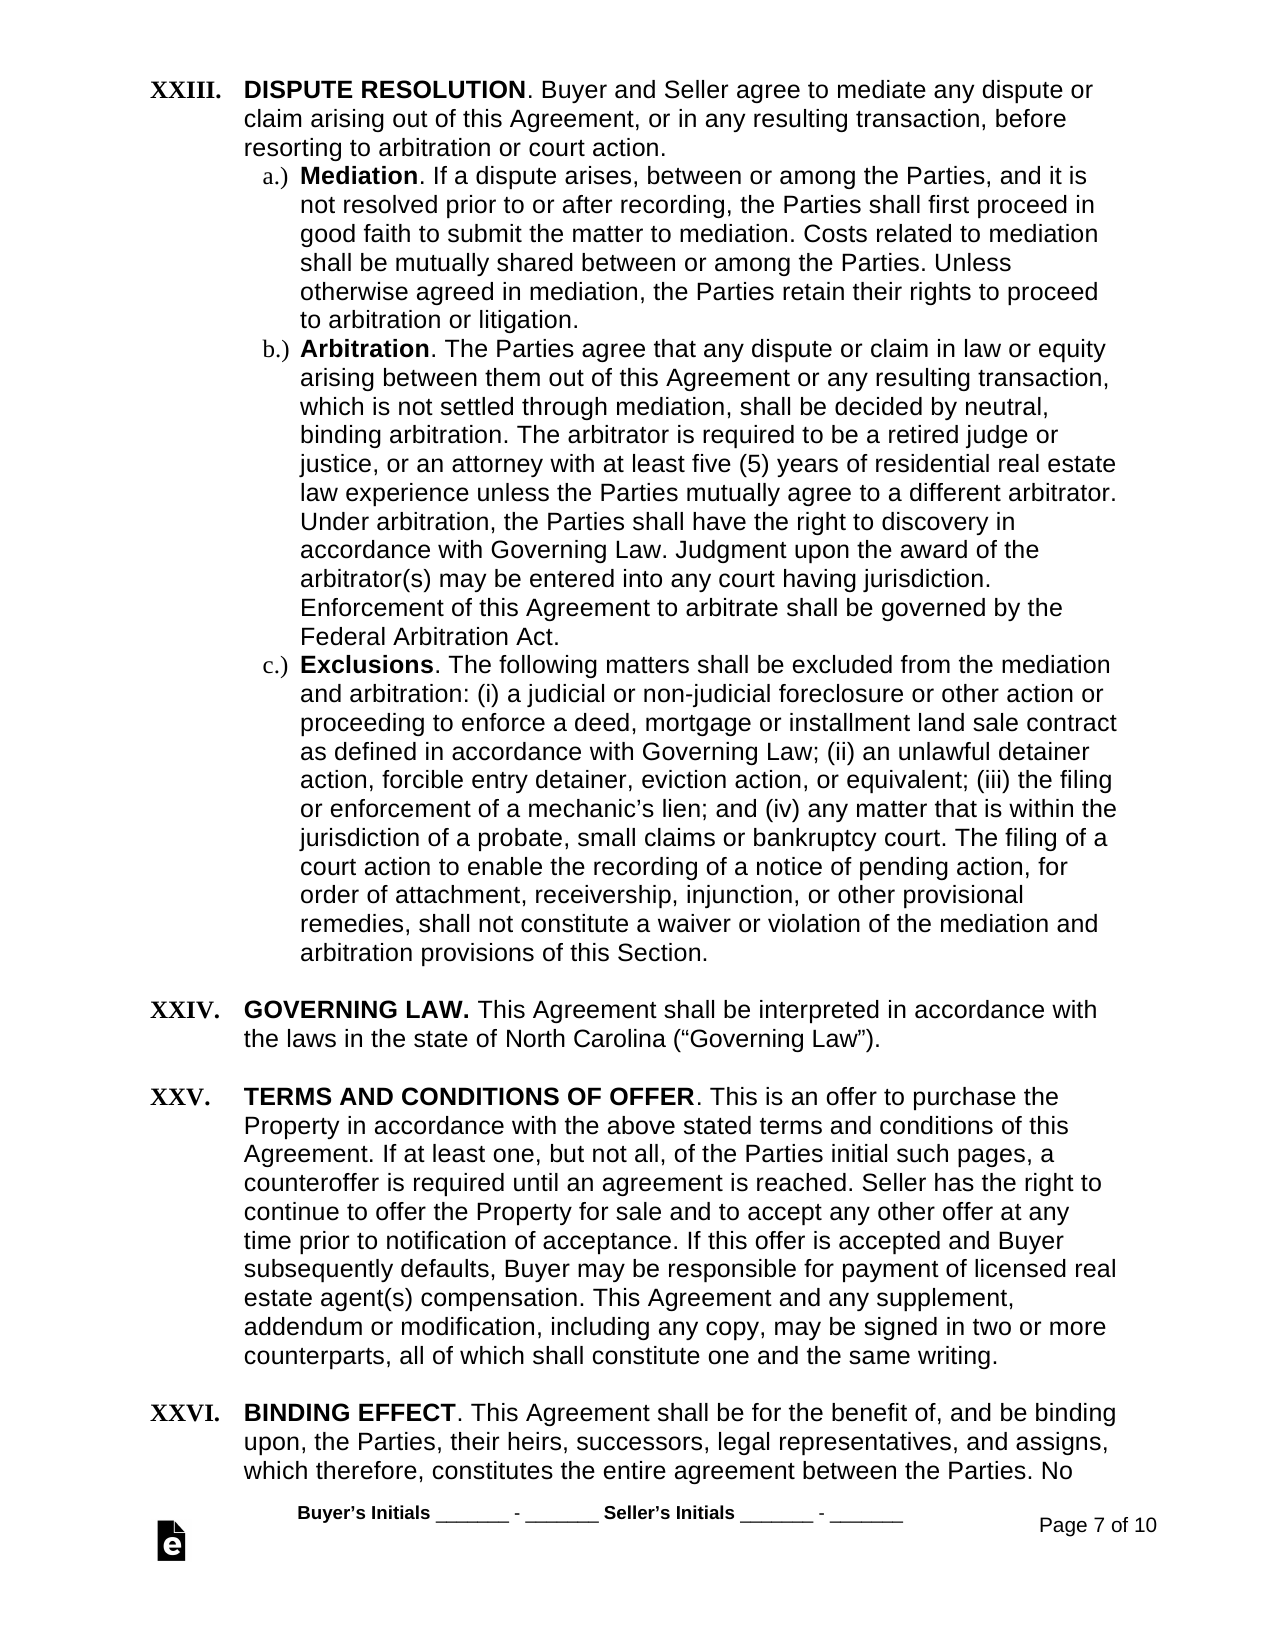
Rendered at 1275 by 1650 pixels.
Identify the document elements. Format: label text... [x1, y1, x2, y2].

list BINDING EFFECT. This Agreement shall be for the benefit of, and be binding upon, the Parties, their heirs, successors, legal representatives, and assigns, which therefore, constitutes the entire agreement between the Parties. No [150, 1398, 1125, 1484]
list Exclusions. The following matters shall be excluded from the mediation and arbitration: (i) a judicial or non-judicial foreclosure or other action or proceeding to enforce a deed, mortgage or installment land sale contract as defined in accordance with Governing Law; (ii) an unlawful detainer action, forcible entry detainer, eviction action, or equivalent; (iii) the filing or enforcement of a mechanic’s lien; and (iv) any matter that is within the jurisdiction of a probate, small claims or bankruptcy court. The filing of a court action to enable the recording of a notice of pending action, for order of attachment, receivership, injunction, or other provisional remedies, shall not constitute a waiver or violation of the mediation and arbitration provisions of this Section. [262, 650, 1125, 967]
list Mediation. If a dispute arises, between or among the Parties, and it is not resolved prior to or after recording, the Parties shall first proceed in good faith to submit the matter to mediation. Costs related to mediation shall be mutually shared between or among the Parties. Unless otherwise agreed in mediation, the Parties retain their rights to proceed to arbitration or litigation. [262, 161, 1125, 334]
list DISPUTE RESOLUTION. Buyer and Seller agree to mediate any dispute or claim arising out of this Agreement, or in any resulting transaction, before resorting to arbitration or court action. [150, 75, 1125, 161]
list TERMS AND CONDITIONS OF OFFER. This is an offer to purchase the Property in accordance with the above stated terms and conditions of this Agreement. If at least one, but not all, of the Parties initial such pages, a counteroffer is required until an agreement is reached. Seller has the right to continue to offer the Property for sale and to accept any other offer at any time prior to notification of acceptance. If this offer is accepted and Buyer subsequently defaults, Buyer may be responsible for payment of licensed real estate agent(s) compensation. This Agreement and any supplement, addendum or modification, including any copy, may be signed in two or more counterparts, all of which shall constitute one and the same writing. [150, 1082, 1125, 1369]
list Arbitration. The Parties agree that any dispute or claim in law or equity arising between them out of this Agreement or any resulting transaction, which is not settled through mediation, shall be decided by neutral, binding arbitration. The arbitrator is required to be a retired judge or justice, or an attorney with at least five (5) years of residential real estate law experience unless the Parties mutually agree to a different arbitrator. Under arbitration, the Parties shall have the right to discovery in accordance with Governing Law. Judgment upon the award of the arbitrator(s) may be entered into any court having jurisdiction. Enforcement of this Agreement to arbitrate shall be governed by the Federal Arbitration Act. [262, 334, 1125, 650]
list GOVERNING LAW. This Agreement shall be interpreted in accordance with the laws in the state of North Carolina (“Governing Law”). [150, 995, 1125, 1053]
